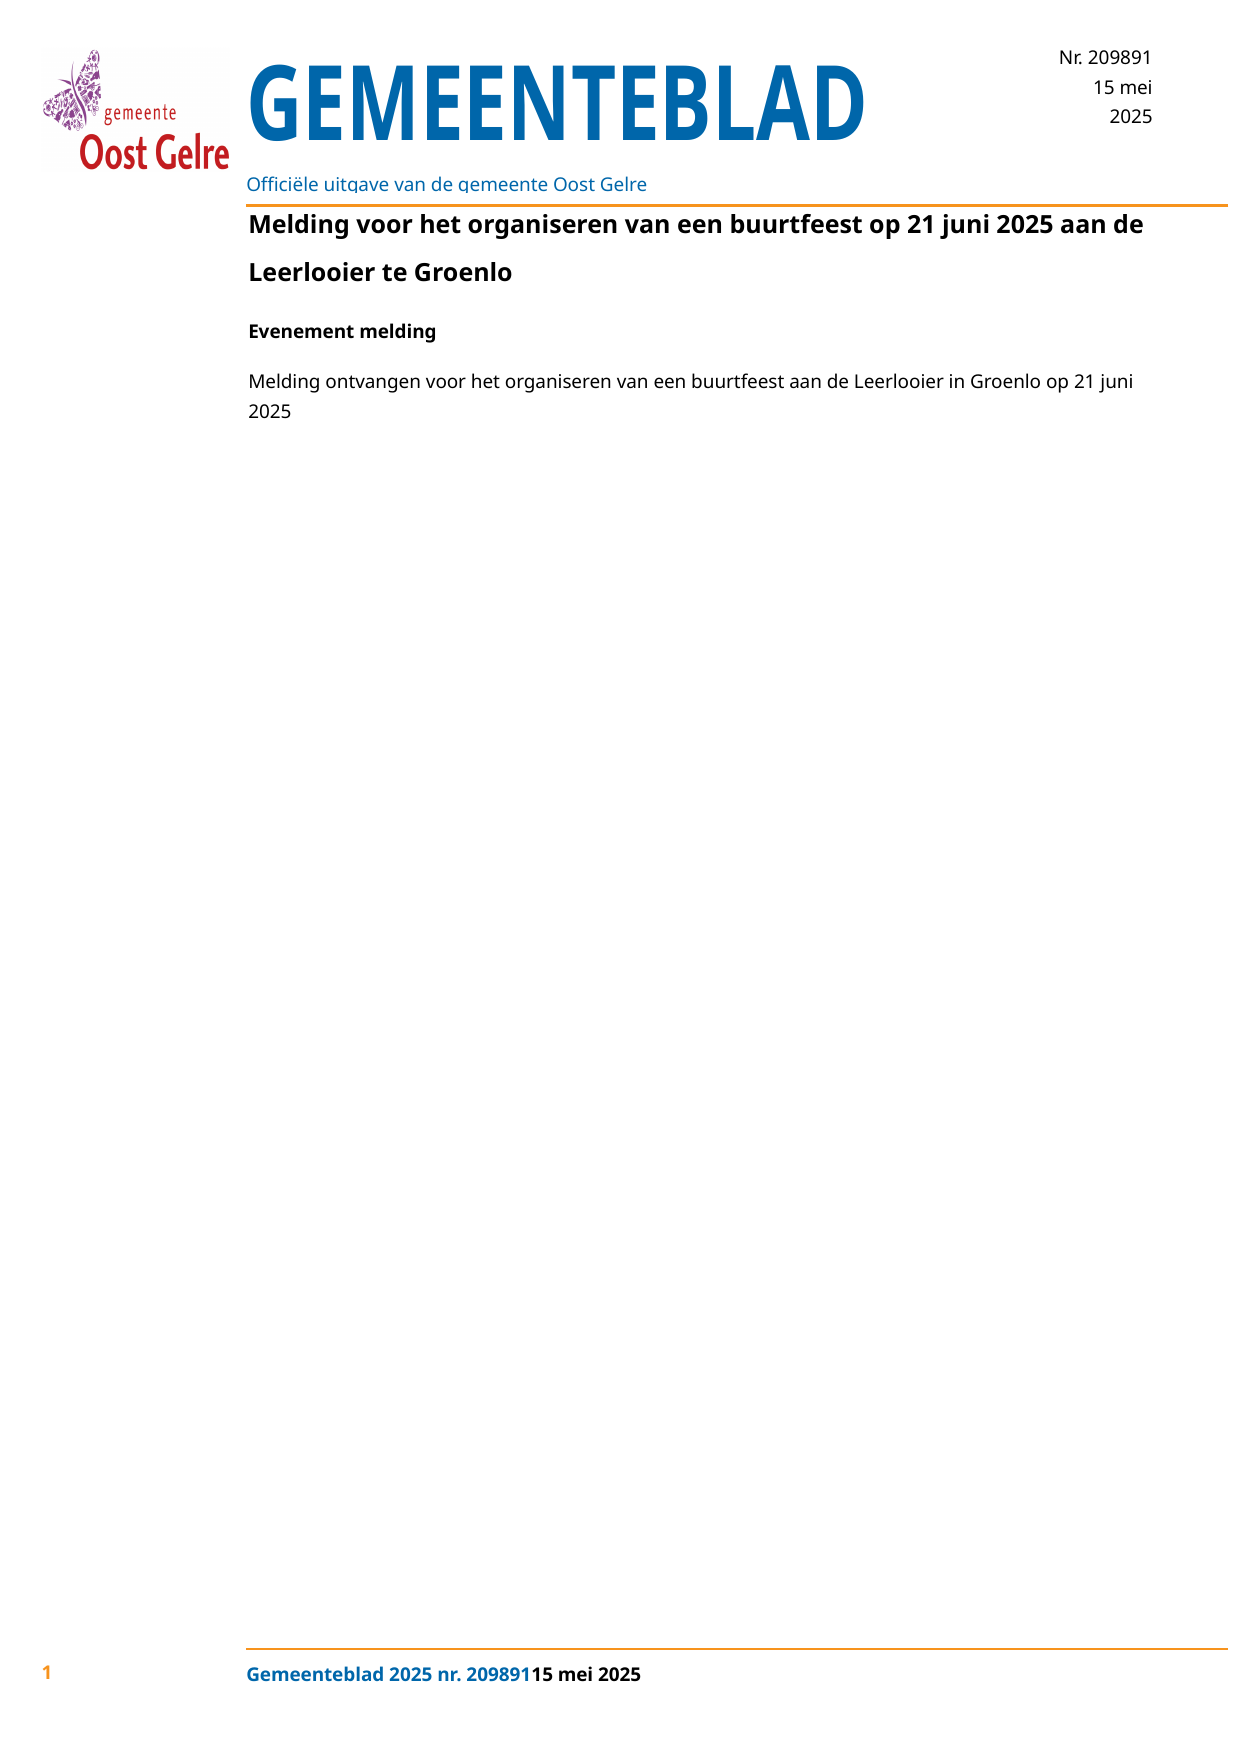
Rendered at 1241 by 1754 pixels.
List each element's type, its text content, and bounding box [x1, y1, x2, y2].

picture [41, 47, 231, 172]
text Melding ontvangen voor het organiseren van een buurtfeest aan de Leerlooier in Groenlo op 21 juni 2025 [248, 368, 1152, 424]
text Evenement melding [248, 318, 1152, 344]
text Melding voor het organiseren van een buurtfeest op 21 juni 2025 aan de Leerlooier te Groenlo [248, 207, 1152, 288]
